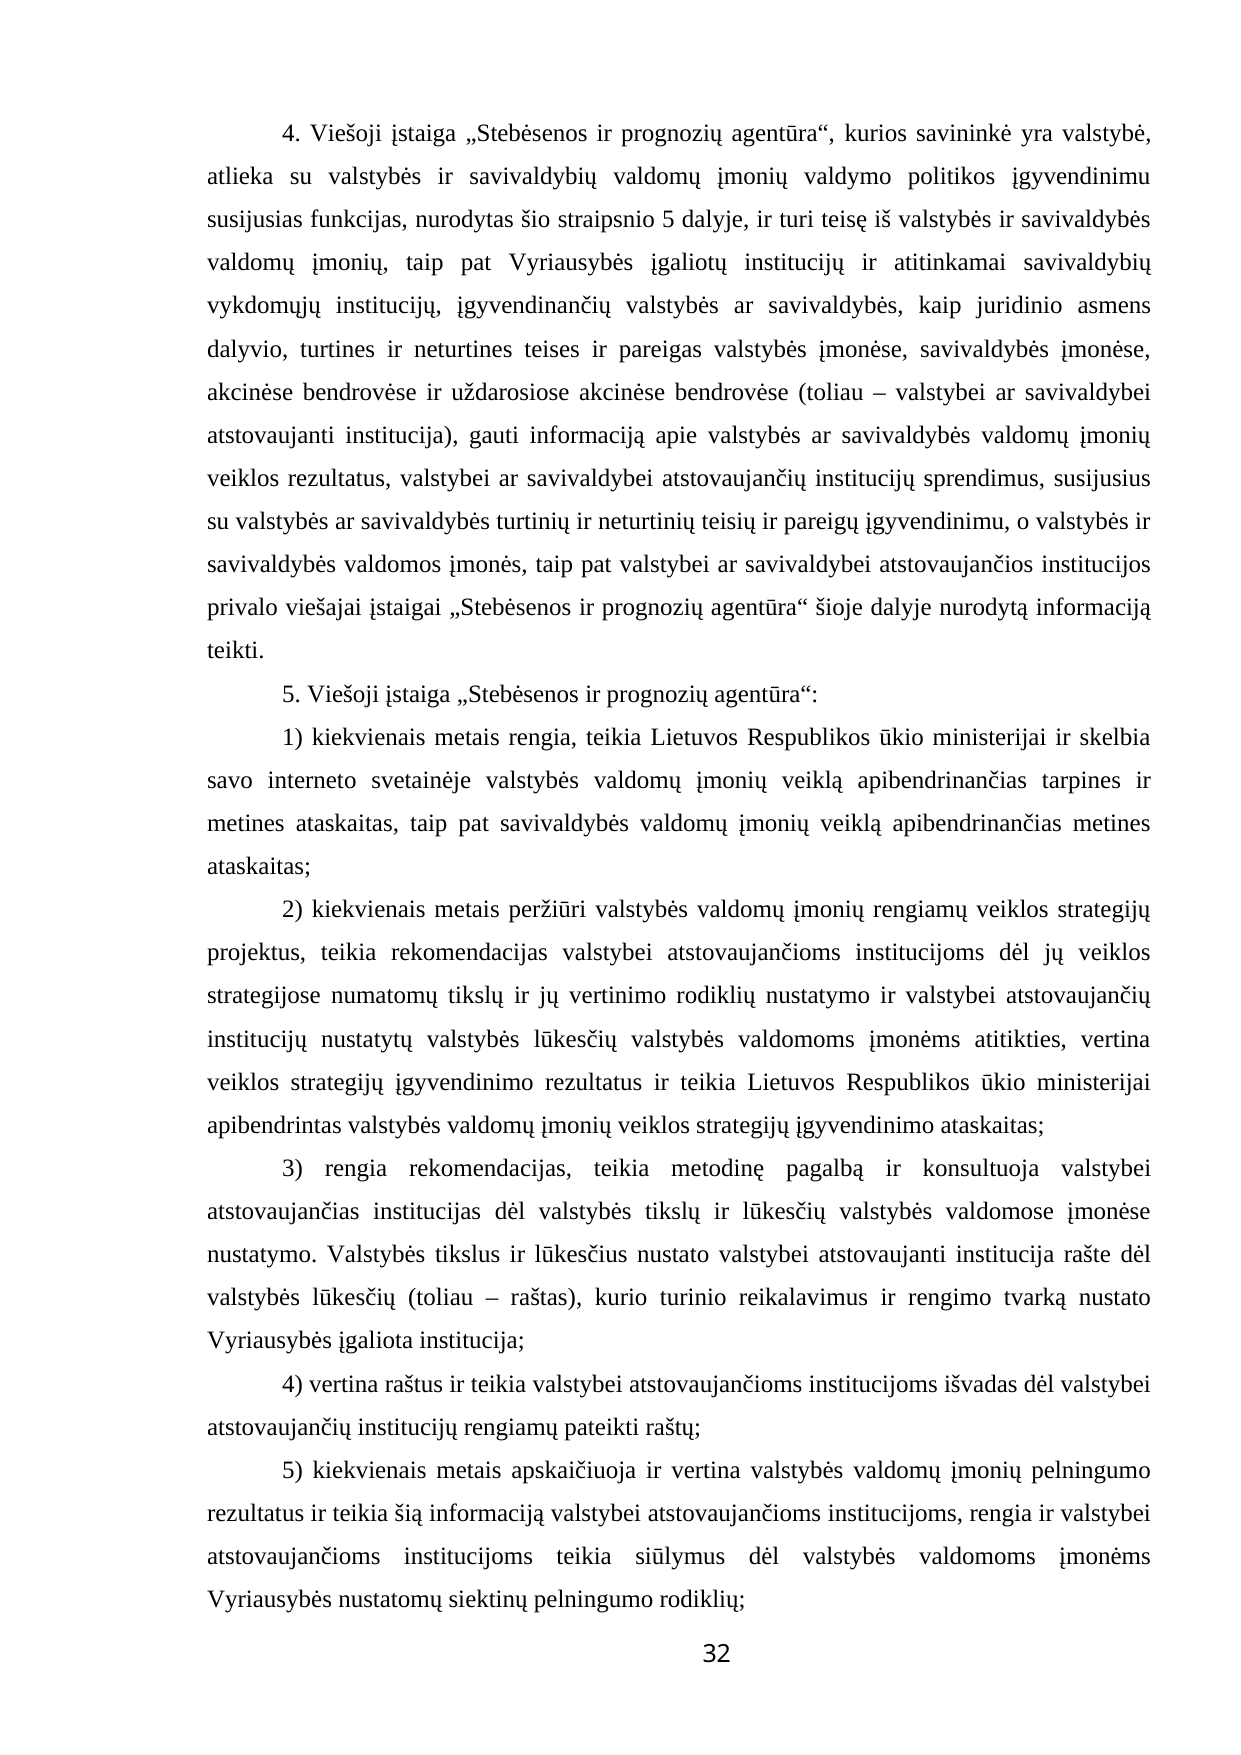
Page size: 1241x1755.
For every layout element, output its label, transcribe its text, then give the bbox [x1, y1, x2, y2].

text 4. Viešoji įstaiga „Stebėsenos ir prognozių agentūra“, kurios savininkė yra valstybė, atlieka su valstybės ir savivaldybių valdomų įmonių valdymo politikos įgyvendinimu susijusias funkcijas, nurodytas šio straipsnio 5 dalyje, ir turi teisę iš valstybės ir savivaldybės valdomų įmonių, taip pat Vyriausybės įgaliotų institucijų ir atitinkamai savivaldybių vykdomųjų institucijų, įgyvendinančių valstybės ar savivaldybės, kaip juridinio asmens dalyvio, turtines ir neturtines teises ir pareigas valstybės įmonėse, savivaldybės įmonėse, akcinėse bendrovėse ir uždarosiose akcinėse bendrovėse (toliau – valstybei ar savivaldybei atstovaujanti institucija), gauti informaciją apie valstybės ar savivaldybės valdomų įmonių veiklos rezultatus, valstybei ar savivaldybei atstovaujančių institucijų sprendimus, susijusius su valstybės ar savivaldybės turtinių ir neturtinių teisių ir pareigų įgyvendinimu, o valstybės ir savivaldybės valdomos įmonės, taip pat valstybei ar savivaldybei atstovaujančios institucijos privalo viešajai įstaigai „Stebėsenos ir prognozių agentūra“ šioje dalyje nurodytą informaciją teikti. [207, 118, 1152, 664]
text 1) kiekvienais metais rengia, teikia Lietuvos Respublikos ūkio ministerijai ir skelbia savo interneto svetainėje valstybės valdomų įmonių veiklą apibendrinančias tarpines ir metines ataskaitas, taip pat savivaldybės valdomų įmonių veiklą apibendrinančias metines ataskaitas; [207, 722, 1152, 880]
text 5) kiekvienais metais apskaičiuoja ir vertina valstybės valdomų įmonių pelningumo rezultatus ir teikia šią informaciją valstybei atstovaujančioms institucijoms, rengia ir valstybei atstovaujančioms institucijoms teikia siūlymus dėl valstybės valdomoms įmonėms Vyriausybės nustatomų siektinų pelningumo rodiklių; [207, 1455, 1152, 1613]
text 4) vertina raštus ir teikia valstybei atstovaujančioms institucijoms išvadas dėl valstybei atstovaujančių institucijų rengiamų pateikti raštų; [207, 1369, 1152, 1441]
text 5. Viešoji įstaiga „Stebėsenos ir prognozių agentūra“: [207, 679, 1152, 707]
text 2) kiekvienais metais peržiūri valstybės valdomų įmonių rengiamų veiklos strategijų projektus, teikia rekomendacijas valstybei atstovaujančioms institucijoms dėl jų veiklos strategijose numatomų tikslų ir jų vertinimo rodiklių nustatymo ir valstybei atstovaujančių institucijų nustatytų valstybės lūkesčių valstybės valdomoms įmonėms atitikties, vertina veiklos strategijų įgyvendinimo rezultatus ir teikia Lietuvos Respublikos ūkio ministerijai apibendrintas valstybės valdomų įmonių veiklos strategijų įgyvendinimo ataskaitas; [207, 894, 1152, 1139]
text 3) rengia rekomendacijas, teikia metodinę pagalbą ir konsultuoja valstybei atstovaujančias institucijas dėl valstybės tikslų ir lūkesčių valstybės valdomose įmonėse nustatymo. Valstybės tikslus ir lūkesčius nustato valstybei atstovaujanti institucija rašte dėl valstybės lūkesčių (toliau – raštas), kurio turinio reikalavimus ir rengimo tvarką nustato Vyriausybės įgaliota institucija; [207, 1153, 1152, 1354]
